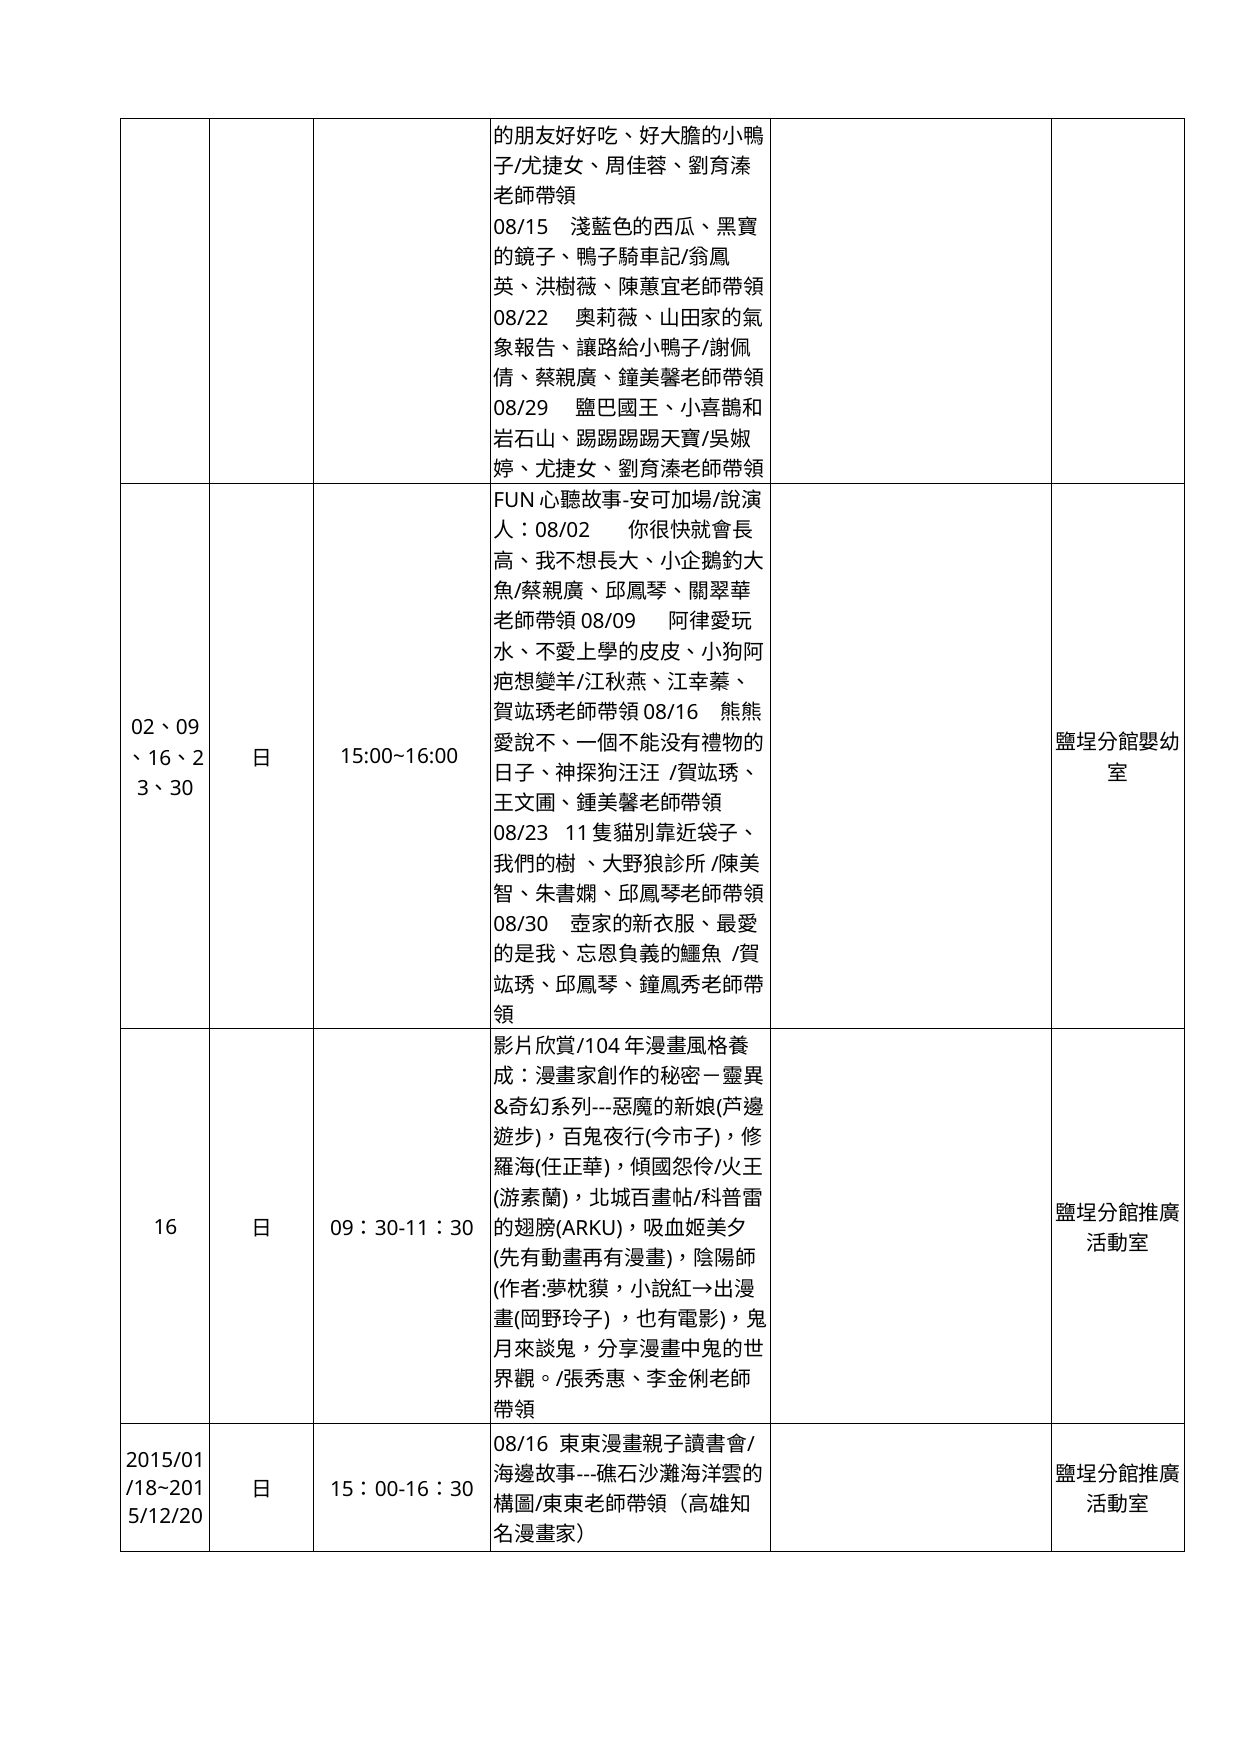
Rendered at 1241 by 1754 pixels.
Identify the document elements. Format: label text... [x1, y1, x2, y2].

table_cell 日 [210, 1424, 313, 1551]
table_cell [771, 119, 1051, 482]
table_cell 08/16 東東漫畫親子讀書會/海邊故事---礁石沙灘海洋雲的構圖/東東老師帶領（高雄知名漫畫家） [491, 1424, 770, 1551]
table_cell FUN心聽故事-安可加場/說演人：08/02 你很快就會長高、我不想長大、小企鵝釣大魚/蔡親廣、邱鳳琴、關翠華老師帶領08/09 阿律愛玩水、不愛上學的皮皮、小狗阿疤想變羊/江秋燕、江幸蓁、賀竑琇老師帶領08/16 熊熊愛說不、一個不能没有禮物的日子、神探狗汪汪 /賀竑琇、王文圃、鍾美馨老師帶領08/23 11隻貓別靠近袋子、 我們的樹 、大野狼診所 /陳美智、朱書嫻、邱鳳琴老師帶領08/30 壺家的新衣服、最愛的是我、忘恩負義的鱷魚 /賀竑琇、邱鳳琴、鐘鳳秀老師帶領 [491, 484, 770, 1028]
table_cell 15:00~16:00 [314, 484, 490, 1028]
table_cell 02、09、16、23、30 [121, 484, 209, 1028]
table_cell 影片欣賞/104年漫畫風格養成：漫畫家創作的秘密－靈異&奇幻系列---惡魔的新娘(芦邊遊步)，百鬼夜行(今市子)，修羅海(任正華)，傾國怨伶/火王(游素蘭)，北城百畫帖/科普雷的翅膀(ARKU)，吸血姬美夕(先有動畫再有漫畫)，陰陽師(作者:夢枕貘，小說紅→出漫畫(岡野玲子) ，也有電影)，鬼月來談鬼，分享漫畫中鬼的世界觀。/張秀惠、李金俐老師帶領 [491, 1029, 770, 1423]
table_cell 鹽埕分館推廣活動室 [1052, 1029, 1184, 1423]
table_cell [771, 1029, 1051, 1423]
table_cell 日 [210, 484, 313, 1028]
table_cell [121, 119, 209, 482]
table_cell 鹽埕分館推廣活動室 [1052, 1424, 1184, 1551]
table_cell [314, 119, 490, 482]
table_cell 鹽埕分館嬰幼室 [1052, 484, 1184, 1028]
table_cell 日 [210, 1029, 313, 1423]
table_cell 15：00-16：30 [314, 1424, 490, 1551]
table_cell 09：30-11：30 [314, 1029, 490, 1423]
table_cell [210, 119, 313, 482]
table_cell 2015/01/18~2015/12/20 [121, 1424, 209, 1551]
table_cell [1052, 119, 1184, 482]
table_cell [771, 484, 1051, 1028]
table_cell [771, 1424, 1051, 1551]
table_cell 16 [121, 1029, 209, 1423]
table_cell 的朋友好好吃、好大膽的小鴨子/尤捷女、周佳蓉、劉育溱老師帶領 08/15 淺藍色的西瓜、黑寶的鏡子、鴨子騎車記/翁鳳英、洪樹薇、陳蕙宜老師帶領 08/22 奧莉薇、山田家的氣象報告、讓路給小鴨子/謝佩倩、蔡親廣、鐘美馨老師帶領 08/29 鹽巴國王、小喜鵲和岩石山、踢踢踢踢天寶/吳婌婷、尤捷女、劉育溱老師帶領 [491, 119, 770, 482]
